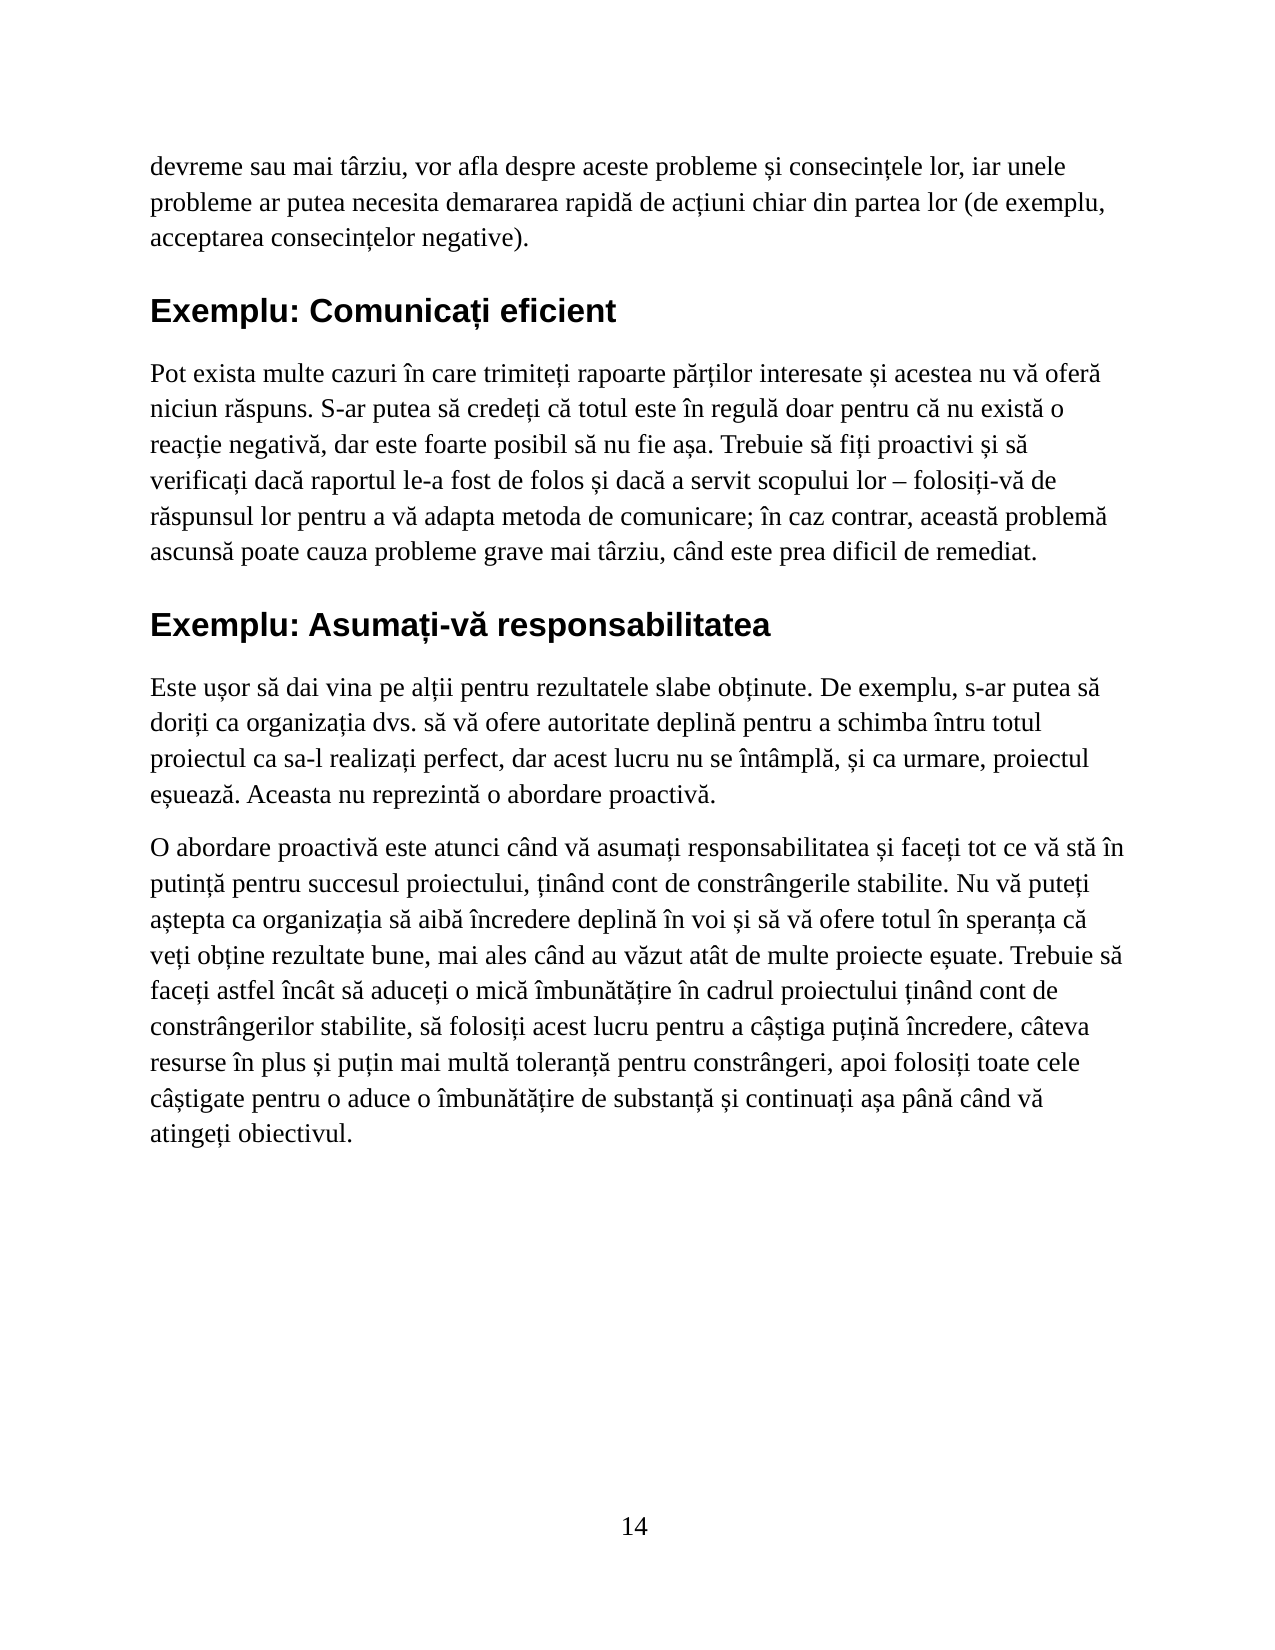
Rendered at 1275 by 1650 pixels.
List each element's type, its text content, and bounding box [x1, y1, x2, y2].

text Pot exista multe cazuri în care trimiteți rapoarte părților interesate și acestea nu vă oferă niciun răspuns. S-ar putea să credeți că totul este în regulă doar pentru că nu există o reacție negativă, dar este foarte posibil să nu fie așa. Trebuie să fiți proactivi și să verificați dacă raportul le-a fost de folos și dacă a servit scopului lor – folosiți-vă de răspunsul lor pentru a vă adapta metoda de comunicare; în caz contrar, această problemă ascunsă poate cauza probleme grave mai târziu, când este prea dificil de remediat. [150, 357, 1125, 567]
text Este ușor să dai vina pe alții pentru rezultatele slabe obținute. De exemplu, s-ar putea să doriți ca organizația dvs. să vă ofere autoritate deplină pentru a schimba întru totul proiectul ca sa-l realizați perfect, dar acest lucru nu se întâmplă, și ca urmare, proiectul eșuează. Aceasta nu reprezintă o abordare proactivă. [150, 671, 1125, 809]
text devreme sau mai târziu, vor afla despre aceste probleme și consecințele lor, iar unele probleme ar putea necesita demararea rapidă de acțiuni chiar din partea lor (de exemplu, acceptarea consecințelor negative). [150, 150, 1125, 253]
subtitle Exemplu: Comunicați eficient [150, 291, 1125, 329]
subtitle Exemplu: Asumați-vă responsabilitatea [150, 605, 1125, 643]
text O abordare proactivă este atunci când vă asumați responsabilitatea și faceți tot ce vă stă în putință pentru succesul proiectului, ținând cont de constrângerile stabilite. Nu vă puteți aștepta ca organizația să aibă încredere deplină în voi și să vă ofere totul în speranța că veți obține rezultate bune, mai ales când au văzut atât de multe proiecte eșuate. Trebuie să faceți astfel încât să aduceți o mică îmbunătățire în cadrul proiectului ținând cont de constrângerilor stabilite, să folosiți acest lucru pentru a câștiga puțină încredere, câteva resurse în plus și puțin mai multă toleranță pentru constrângeri, apoi folosiți toate cele câștigate pentru o aduce o îmbunătățire de substanță și continuați așa până când vă atingeți obiectivul. [150, 832, 1125, 1148]
